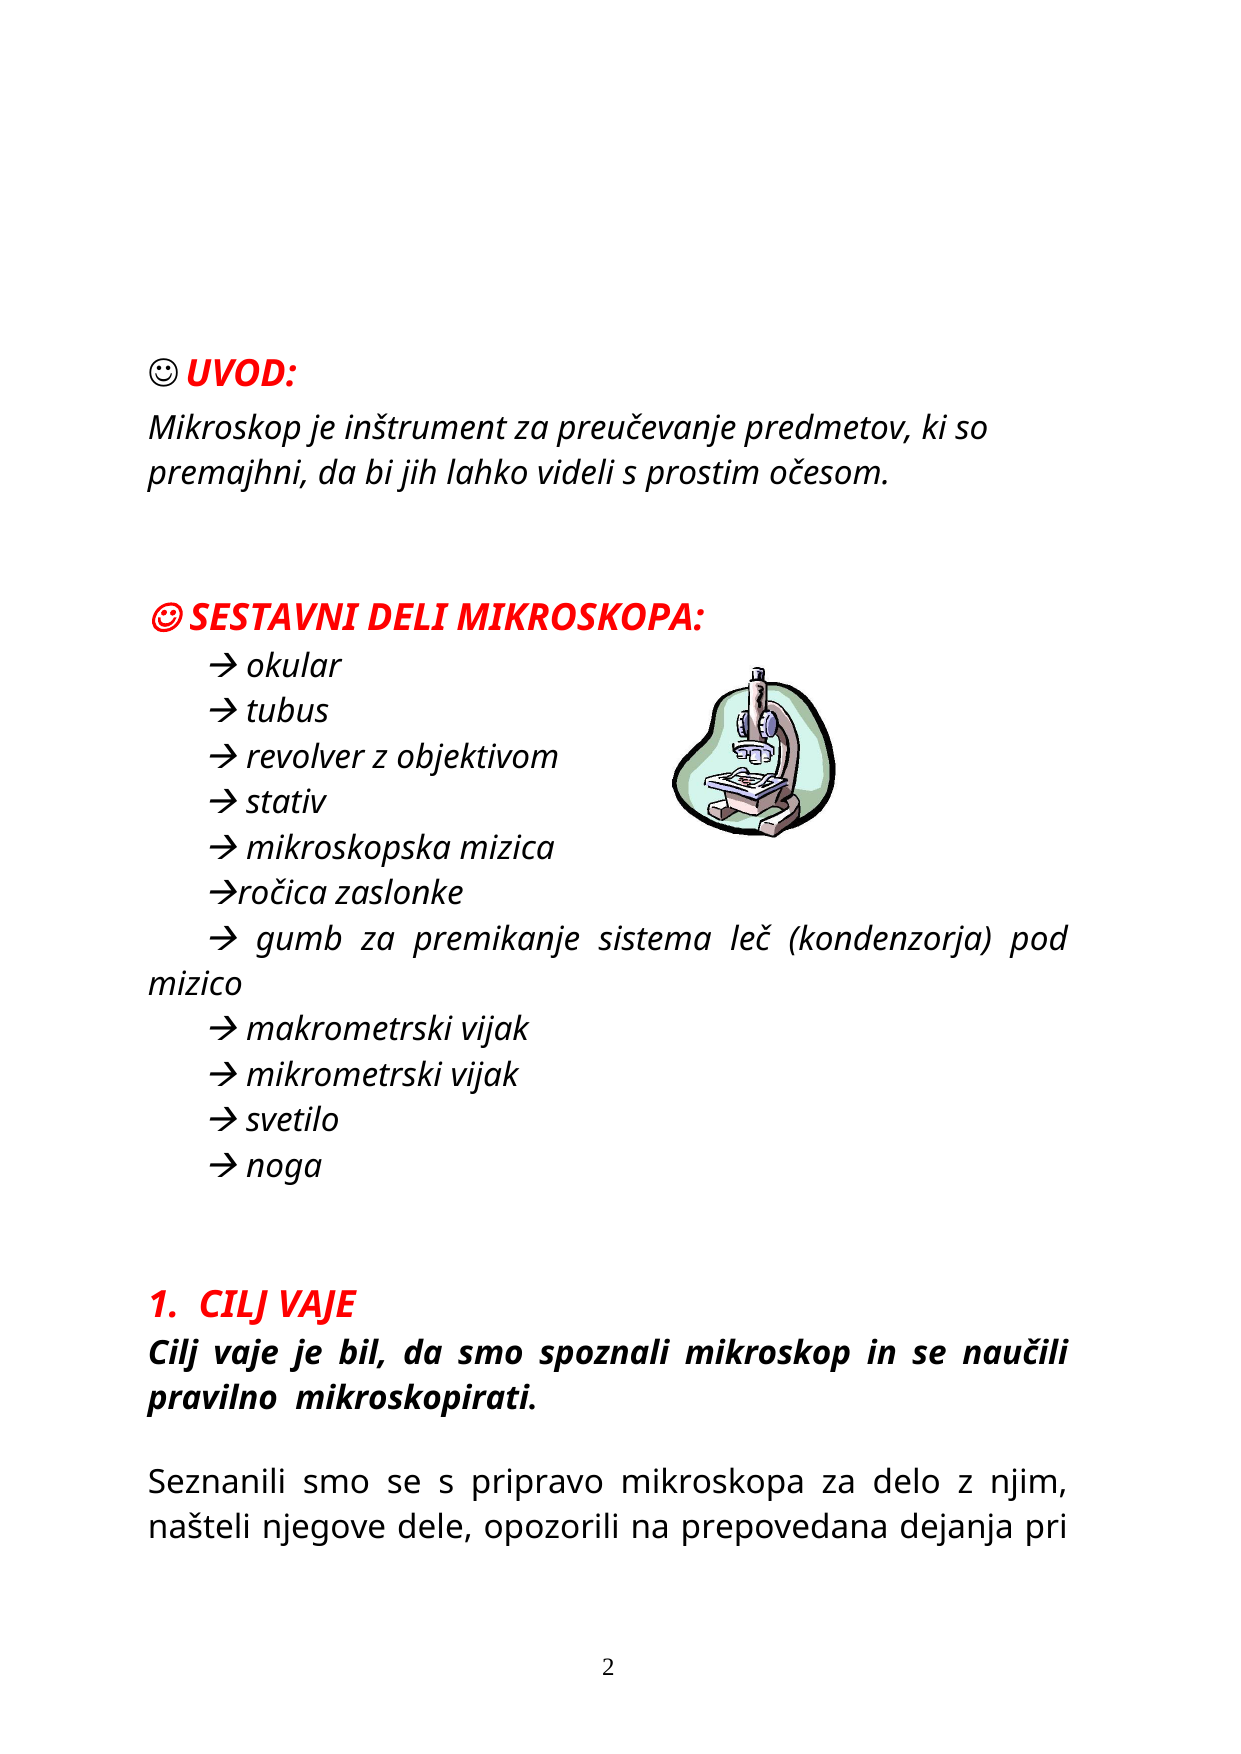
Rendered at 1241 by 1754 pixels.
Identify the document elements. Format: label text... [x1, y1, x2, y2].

text  stativ [148, 778, 1069, 823]
text  okular [148, 642, 1069, 687]
text ročica zaslonke [148, 869, 1069, 914]
text 1. CILJ VAJE [148, 1278, 1069, 1329]
text Seznanili smo se s pripravo mikroskopa za delo z njim, našteli njegove dele, opozorili na prepovedana dejanja pri [148, 1458, 1069, 1549]
text  SESTAVNI DELI MIKROSKOPA: [148, 591, 1069, 642]
text  noga [148, 1141, 1069, 1187]
text  svetilo [148, 1096, 1069, 1141]
text  makrometrski vijak [148, 1005, 1069, 1051]
text Mikroskop je inštrument za preučevanje predmetov, ki so premajhni, da bi jih lahko videli s prostim očesom. [148, 403, 1069, 494]
text  revolver z objektivom [148, 733, 1069, 778]
subtitle UVOD: [148, 346, 1069, 397]
text  mikroskopska mizica [148, 823, 1069, 869]
text  tubus [148, 687, 1069, 733]
text  mikrometrski vijak [148, 1051, 1069, 1096]
text  gumb za premikanje sistema leč (kondenzorja) pod mizico [148, 914, 1069, 1005]
text Cilj vaje je bil, da smo spoznali mikroskop in se naučili pravilno mikroskopirati. [148, 1329, 1069, 1419]
